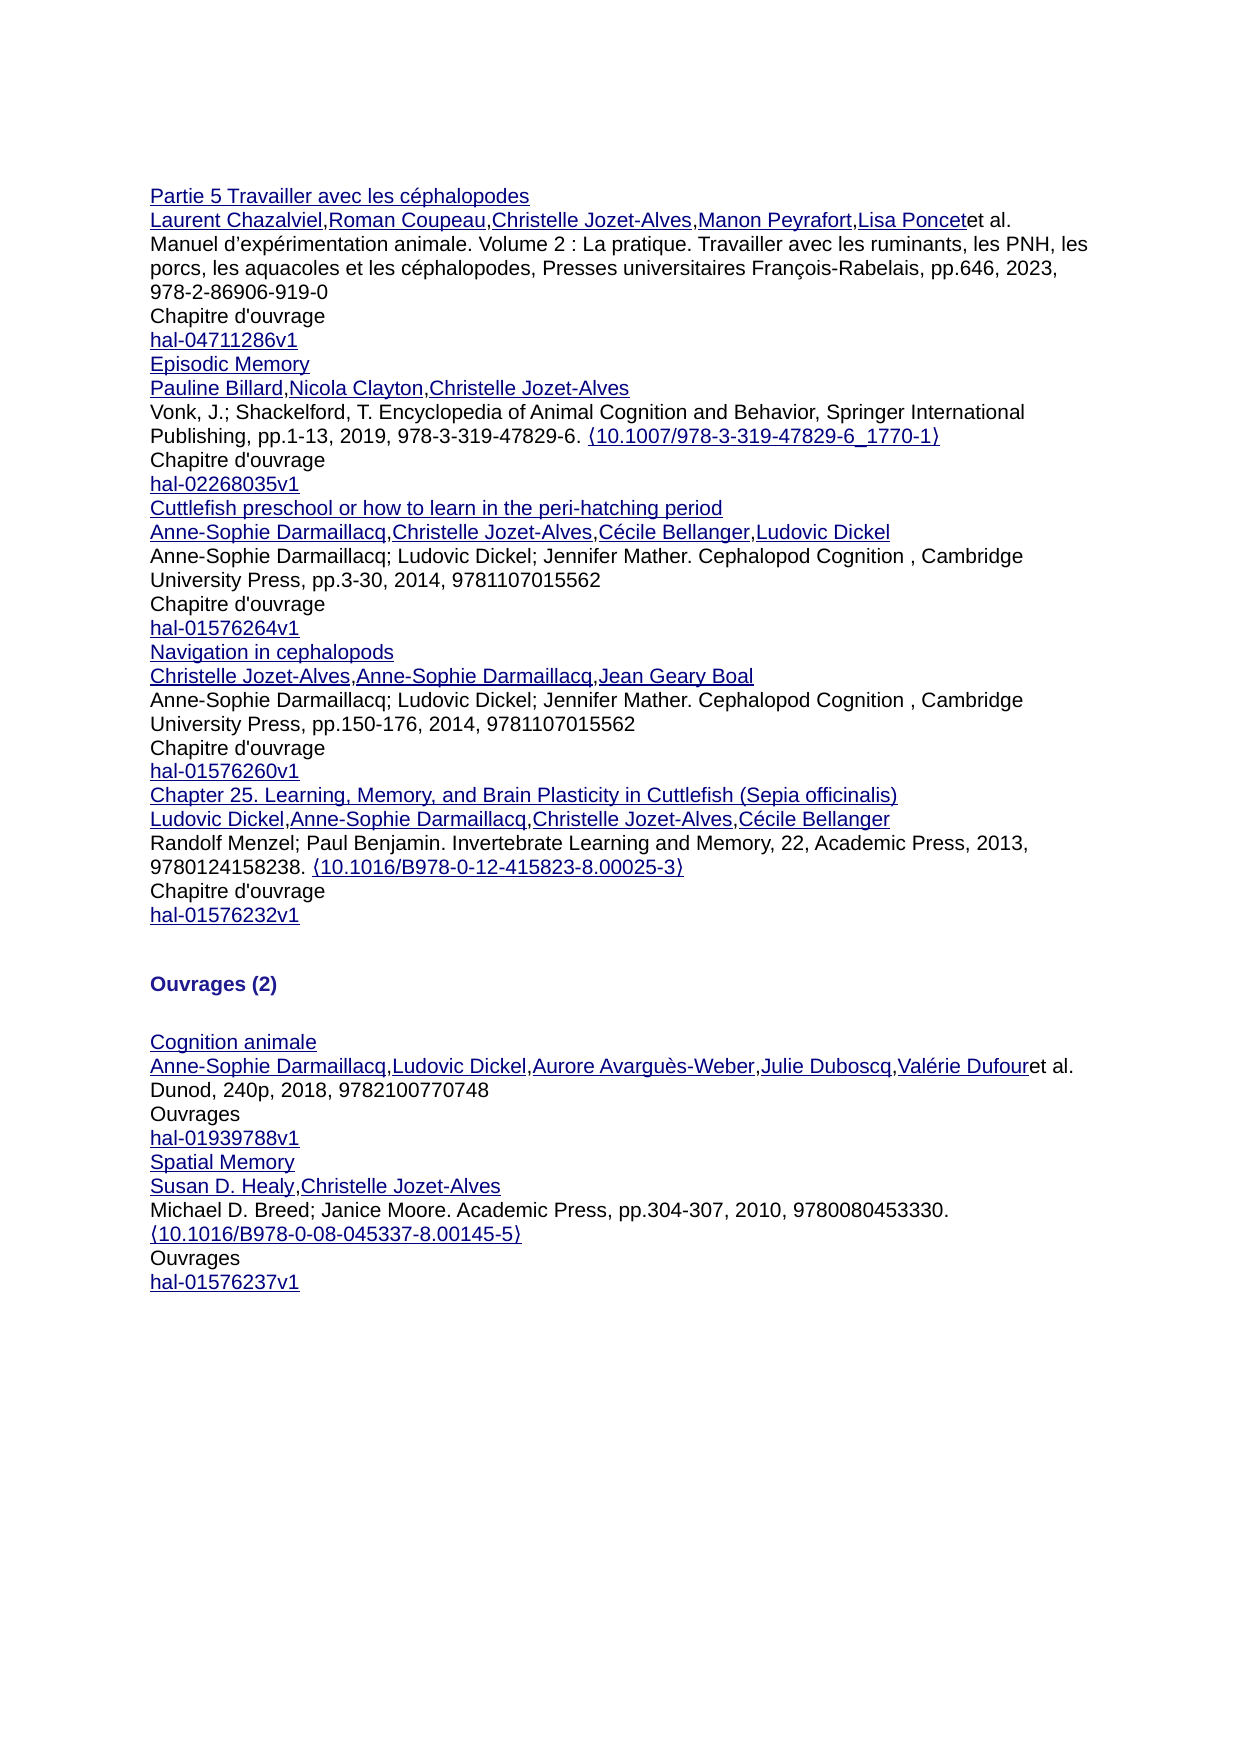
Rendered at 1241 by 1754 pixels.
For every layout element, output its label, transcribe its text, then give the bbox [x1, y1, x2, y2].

table_cell Spatial Memory Susan D. Healy,Christelle Jozet-Alves Michael D. Breed; Janice Moore. Academic Press, pp.304-307, 2010, 9780080453330. ⟨10.1016/B978-0-08-045337-8.00145-5⟩ Ouvrages hal-01576237v1 [150, 1150, 1090, 1294]
table_header Cognition animale Anne-Sophie Darmaillacq,Ludovic Dickel,Aurore Avarguès-Weber,Julie Duboscq,Valérie Dufouret al. Dunod, 240p, 2018, 9782100770748 Ouvrages hal-01939788v1 [150, 1030, 1090, 1150]
table_cell Chapter 25. Learning, Memory, and Brain Plasticity in Cuttlefish (Sepia officinalis) Ludovic Dickel,Anne-Sophie Darmaillacq,Christelle Jozet-Alves,Cécile Bellanger Randolf Menzel; Paul Benjamin. Invertebrate Learning and Memory, 22, Academic Press, 2013, 9780124158238. ⟨10.1016/B978-0-12-415823-8.00025-3⟩ Chapitre d'ouvrage hal-01576232v1 [150, 783, 1090, 927]
table_cell Episodic Memory Pauline Billard,Nicola Clayton,Christelle Jozet-Alves Vonk, J.; Shackelford, T. Encyclopedia of Animal Cognition and Behavior, Springer International Publishing, pp.1-13, 2019, 978-3-319-47829-6. ⟨10.1007/978-3-319-47829-6_1770-1⟩ Chapitre d'ouvrage hal-02268035v1 [150, 352, 1090, 496]
subtitle Ouvrages (2) [150, 972, 1090, 996]
table_cell Navigation in cephalopods Christelle Jozet-Alves,Anne-Sophie Darmaillacq,Jean Geary Boal Anne-Sophie Darmaillacq; Ludovic Dickel; Jennifer Mather. Cephalopod Cognition , Cambridge University Press, pp.150-176, 2014, 9781107015562 Chapitre d'ouvrage hal-01576260v1 [150, 640, 1090, 783]
table_cell Cuttlefish preschool or how to learn in the peri-hatching period Anne-Sophie Darmaillacq,Christelle Jozet-Alves,Cécile Bellanger,Ludovic Dickel Anne-Sophie Darmaillacq; Ludovic Dickel; Jennifer Mather. Cephalopod Cognition , Cambridge University Press, pp.3-30, 2014, 9781107015562 Chapitre d'ouvrage hal-01576264v1 [150, 496, 1090, 639]
table_header Partie 5 Travailler avec les céphalopodes Laurent Chazalviel,Roman Coupeau,Christelle Jozet-Alves,Manon Peyrafort,Lisa Poncetet al. Manuel d’expérimentation animale. Volume 2 : La pratique. Travailler avec les ruminants, les PNH, les porcs, les aquacoles et les céphalopodes, Presses universitaires François-Rabelais, pp.646, 2023, 978-2-86906-919-0 Chapitre d'ouvrage hal-04711286v1 [150, 184, 1090, 352]
